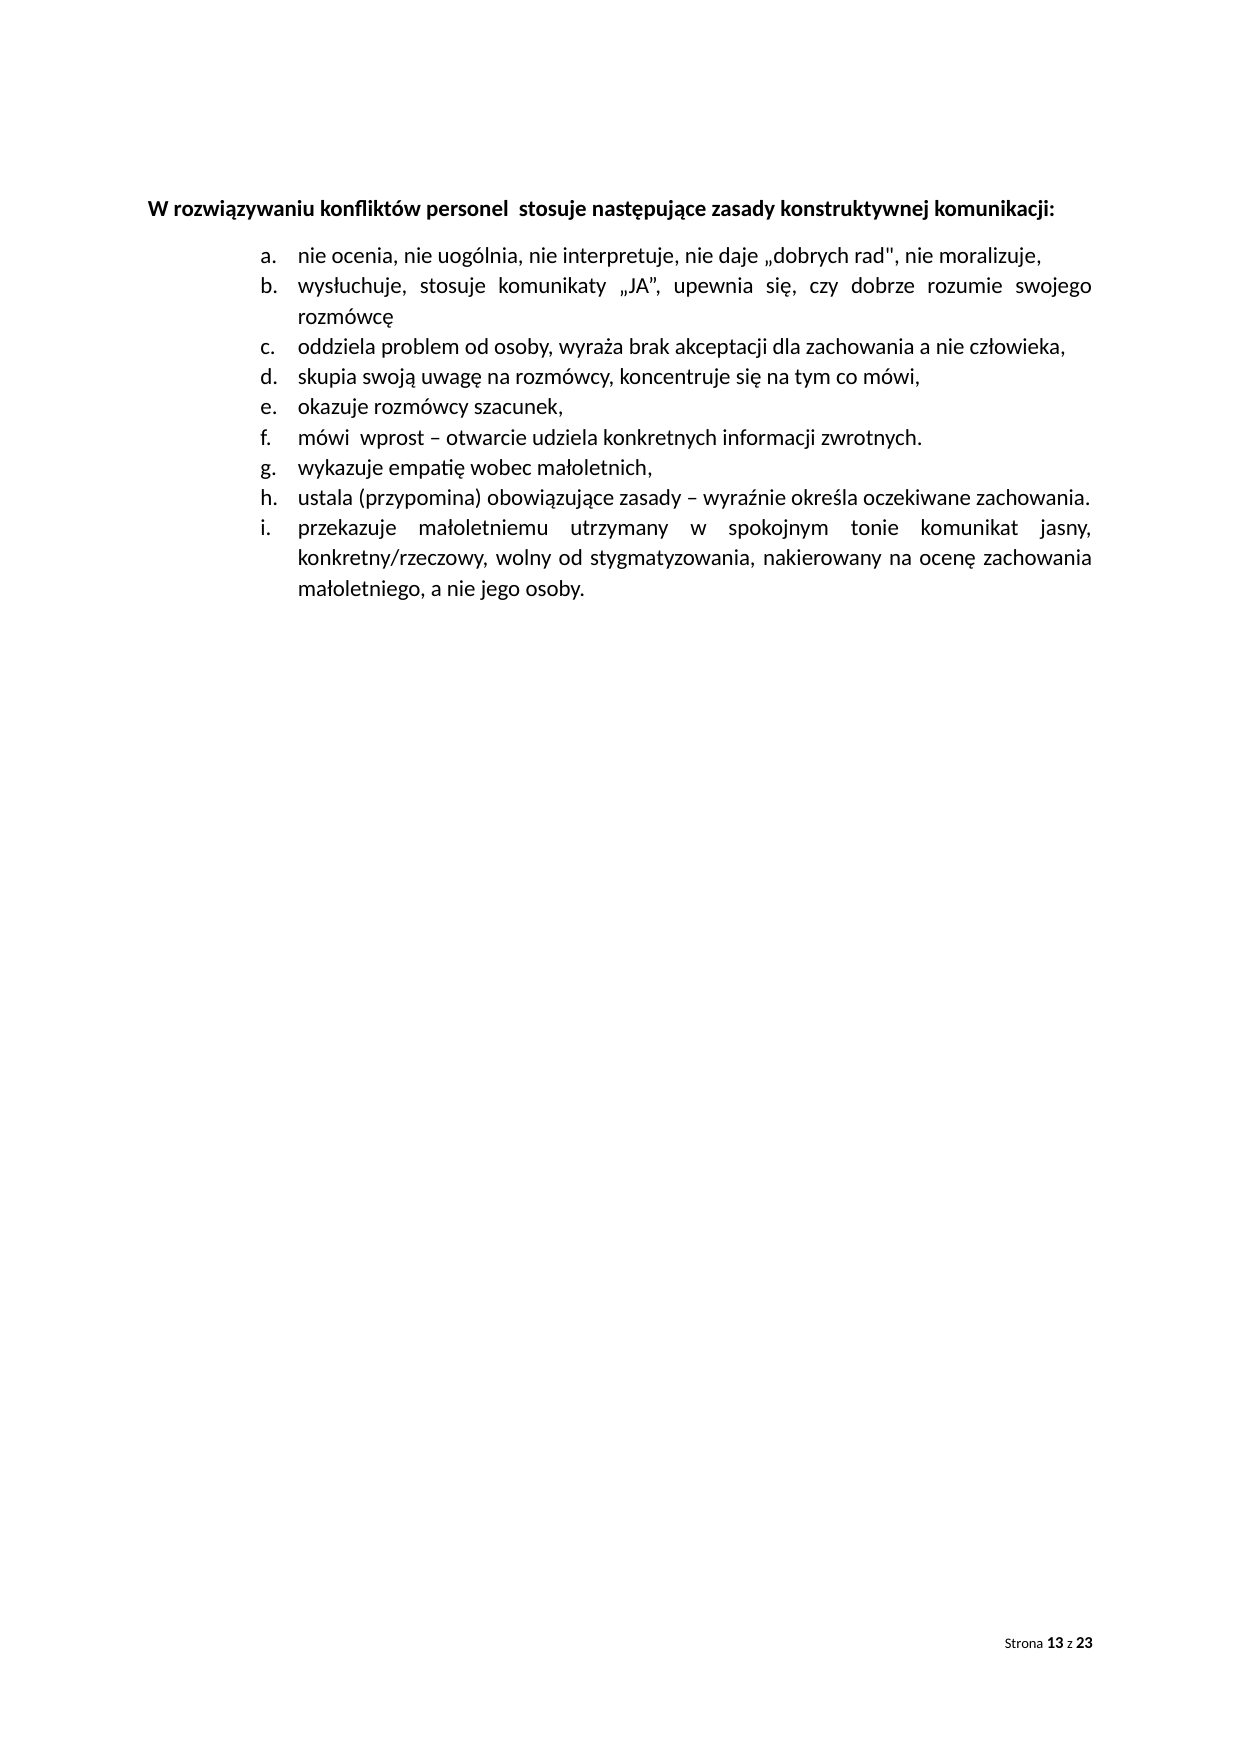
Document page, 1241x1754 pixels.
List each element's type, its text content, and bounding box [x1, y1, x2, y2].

list ustala (przypomina) obowiązujące zasady – wyraźnie określa oczekiwane zachowania. [260, 483, 1093, 511]
list nie ocenia, nie uogólnia, nie interpretuje, nie daje „dobrych rad", nie moralizuje, [260, 241, 1093, 269]
list oddziela problem od osoby, wyraża brak akceptacji dla zachowania a nie człowieka, [260, 332, 1093, 360]
list wykazuje empatię wobec małoletnich, [260, 453, 1093, 481]
list skupia swoją uwagę na rozmówcy, koncentruje się na tym co mówi, [260, 362, 1093, 390]
list mówi wprost – otwarcie udziela konkretnych informacji zwrotnych. [260, 423, 1093, 451]
list wysłuchuje, stosuje komunikaty „JA”, upewnia się, czy dobrze rozumie swojego rozmówcę [260, 272, 1093, 330]
text W rozwiązywaniu konfliktów personel stosuje następujące zasady konstruktywnej komunikacji: [148, 194, 1093, 222]
list przekazuje małoletniemu utrzymany w spokojnym tonie komunikat jasny, konkretny/rzeczowy, wolny od stygmatyzowania, nakierowany na ocenę zachowania małoletniego, a nie jego osoby. [260, 513, 1093, 602]
list okazuje rozmówcy szacunek, [260, 392, 1093, 420]
